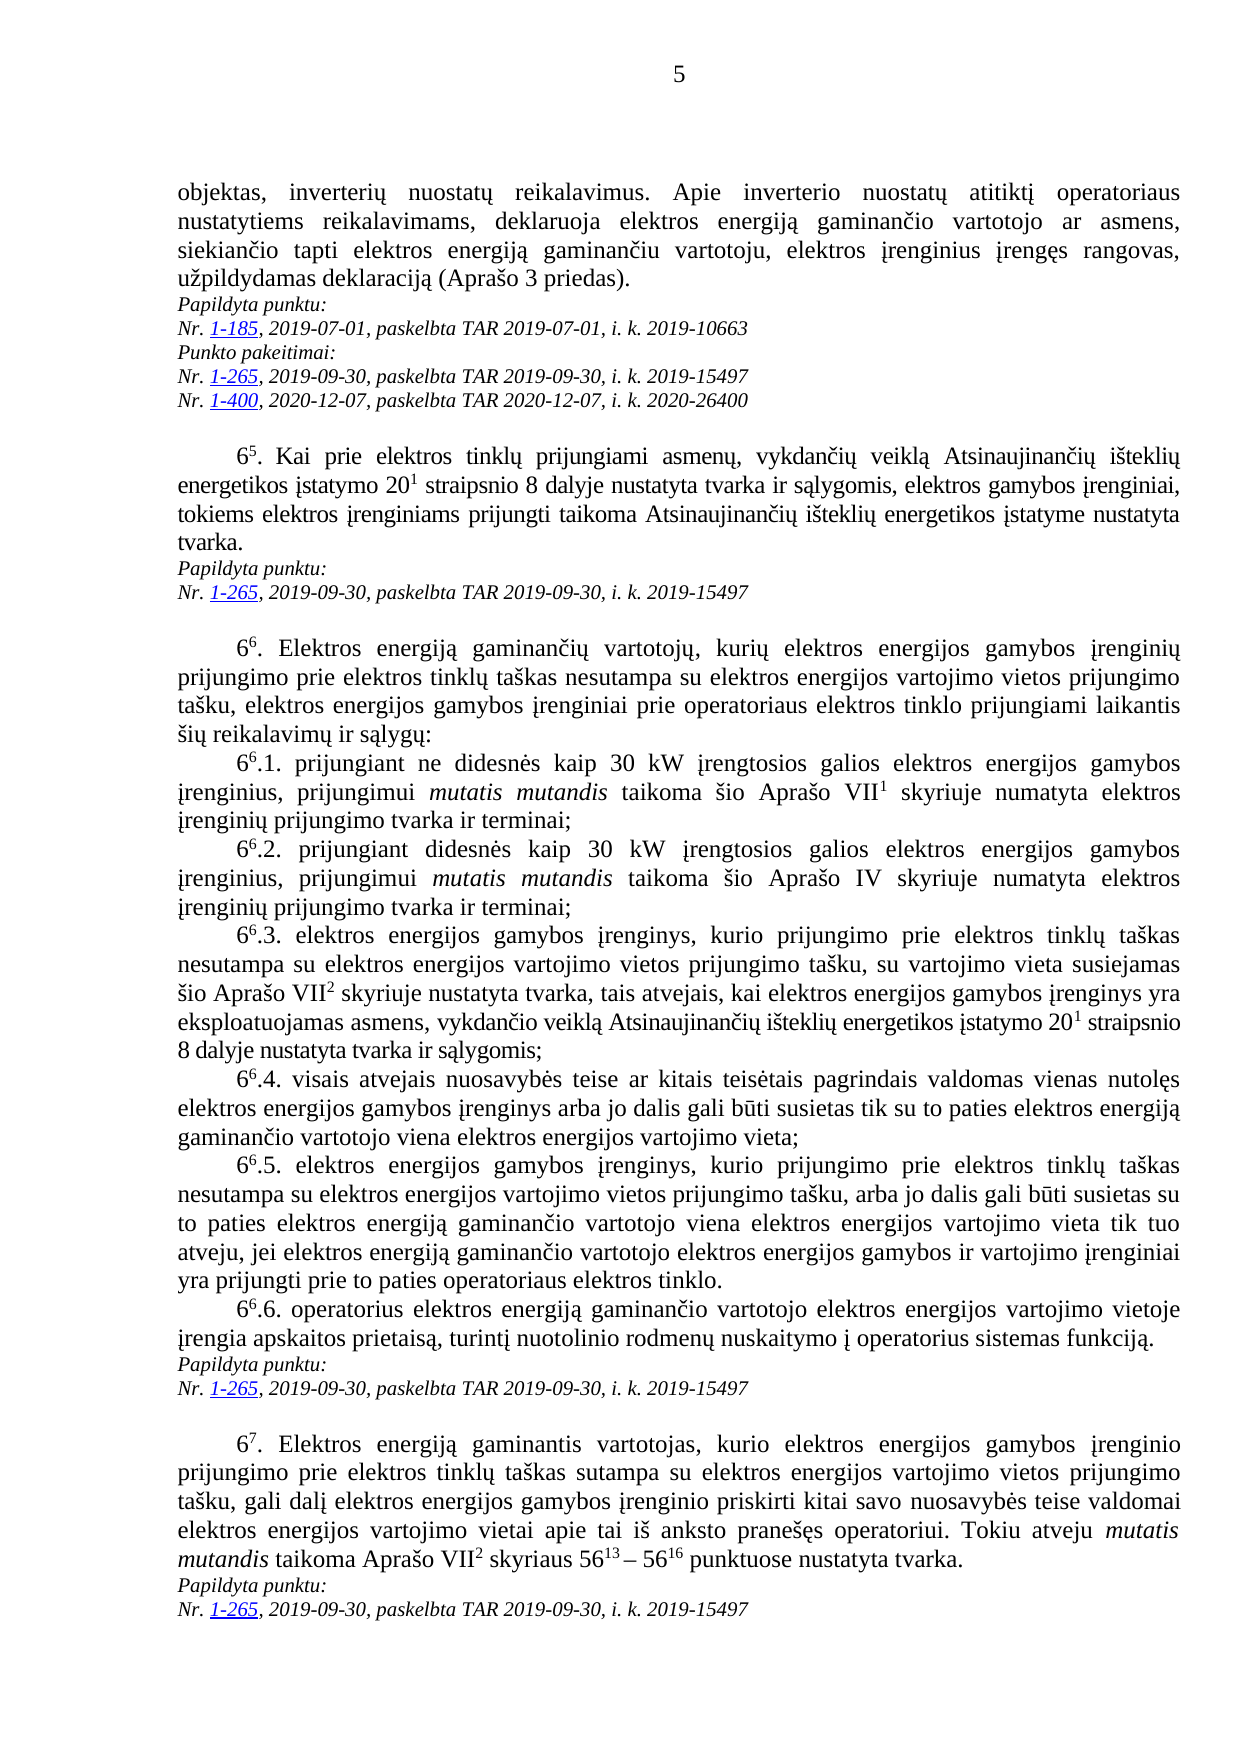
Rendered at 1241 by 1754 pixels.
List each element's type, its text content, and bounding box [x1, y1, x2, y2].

text objektas, inverterių nuostatų reikalavimus. Apie inverterio nuostatų atitiktį operatoriaus nustatytiems reikalavimams, deklaruoja elektros energiją gaminančio vartotojo ar asmens, siekiančio tapti elektros energiją gaminančiu vartotoju, elektros įrenginius įrengęs rangovas, užpildydamas deklaraciją (Aprašo 3 priedas). [177, 177, 1181, 292]
text Papildyta punktu: [177, 556, 1181, 580]
text 67. Elektros energiją gaminantis vartotojas, kurio elektros energijos gamybos įrenginio prijungimo prie elektros tinklų taškas sutampa su elektros energijos vartojimo vietos prijungimo tašku, gali dalį elektros energijos gamybos įrenginio priskirti kitai savo nuosavybės teise valdomai elektros energijos vartojimo vietai apie tai iš anksto pranešęs operatoriui. Tokiu atveju mutatis mutandis taikoma Aprašo VII2 skyriaus 5613 – 5616 punktuose nustatyta tvarka. [177, 1429, 1181, 1572]
text Nr. 1-265, 2019-09-30, paskelbta TAR 2019-09-30, i. k. 2019-15497 [177, 1597, 1181, 1621]
text 66.5. elektros energijos gamybos įrenginys, kurio prijungimo prie elektros tinklų taškas nesutampa su elektros energijos vartojimo vietos prijungimo tašku, arba jo dalis gali būti susietas su to paties elektros energiją gaminančio vartotojo viena elektros energijos vartojimo vieta tik tuo atveju, jei elektros energiją gaminančio vartotojo elektros energijos gamybos ir vartojimo įrenginiai yra prijungti prie to paties operatoriaus elektros tinklo. [177, 1151, 1181, 1294]
text Nr. 1-265, 2019-09-30, paskelbta TAR 2019-09-30, i. k. 2019-15497 [177, 580, 1181, 604]
text Nr. 1-185, 2019-07-01, paskelbta TAR 2019-07-01, i. k. 2019-10663 [177, 316, 1181, 340]
text 66.1. prijungiant ne didesnės kaip 30 kW įrengtosios galios elektros energijos gamybos įrenginius, prijungimui mutatis mutandis taikoma šio Aprašo VII1 skyriuje numatyta elektros įrenginių prijungimo tvarka ir terminai; [177, 748, 1181, 834]
text 66.3. elektros energijos gamybos įrenginys, kurio prijungimo prie elektros tinklų taškas nesutampa su elektros energijos vartojimo vietos prijungimo tašku, su vartojimo vieta susiejamas šio Aprašo VII2 skyriuje nustatyta tvarka, tais atvejais, kai elektros energijos gamybos įrenginys yra eksploatuojamas asmens, vykdančio veiklą Atsinaujinančių išteklių energetikos įstatymo 201 straipsnio 8 dalyje nustatyta tvarka ir sąlygomis; [177, 921, 1181, 1064]
text Papildyta punktu: [177, 292, 1181, 316]
text 66.6. operatorius elektros energiją gaminančio vartotojo elektros energijos vartojimo vietoje įrengia apskaitos prietaisą, turintį nuotolinio rodmenų nuskaitymo į operatorius sistemas funkciją. [177, 1294, 1181, 1352]
text 66. Elektros energiją gaminančių vartotojų, kurių elektros energijos gamybos įrenginių prijungimo prie elektros tinklų taškas nesutampa su elektros energijos vartojimo vietos prijungimo tašku, elektros energijos gamybos įrenginiai prie operatoriaus elektros tinklo prijungiami laikantis šių reikalavimų ir sąlygų: [177, 633, 1181, 748]
text Nr. 1-265, 2019-09-30, paskelbta TAR 2019-09-30, i. k. 2019-15497 [177, 364, 1181, 388]
text Papildyta punktu: [177, 1352, 1181, 1376]
text 66.2. prijungiant didesnės kaip 30 kW įrengtosios galios elektros energijos gamybos įrenginius, prijungimui mutatis mutandis taikoma šio Aprašo IV skyriuje numatyta elektros įrenginių prijungimo tvarka ir terminai; [177, 834, 1181, 921]
text 65. Kai prie elektros tinklų prijungiami asmenų, vykdančių veiklą Atsinaujinančių išteklių energetikos įstatymo 201 straipsnio 8 dalyje nustatyta tvarka ir sąlygomis, elektros gamybos įrenginiai, tokiems elektros įrenginiams prijungti taikoma Atsinaujinančių išteklių energetikos įstatyme nustatyta tvarka. [177, 441, 1181, 556]
text Punkto pakeitimai: [177, 340, 1181, 364]
text Nr. 1-400, 2020-12-07, paskelbta TAR 2020-12-07, i. k. 2020-26400 [177, 388, 1181, 412]
text 66.4. visais atvejais nuosavybės teise ar kitais teisėtais pagrindais valdomas vienas nutolęs elektros energijos gamybos įrenginys arba jo dalis gali būti susietas tik su to paties elektros energiją gaminančio vartotojo viena elektros energijos vartojimo vieta; [177, 1064, 1181, 1151]
text Papildyta punktu: [177, 1572, 1181, 1597]
text Nr. 1-265, 2019-09-30, paskelbta TAR 2019-09-30, i. k. 2019-15497 [177, 1376, 1181, 1400]
